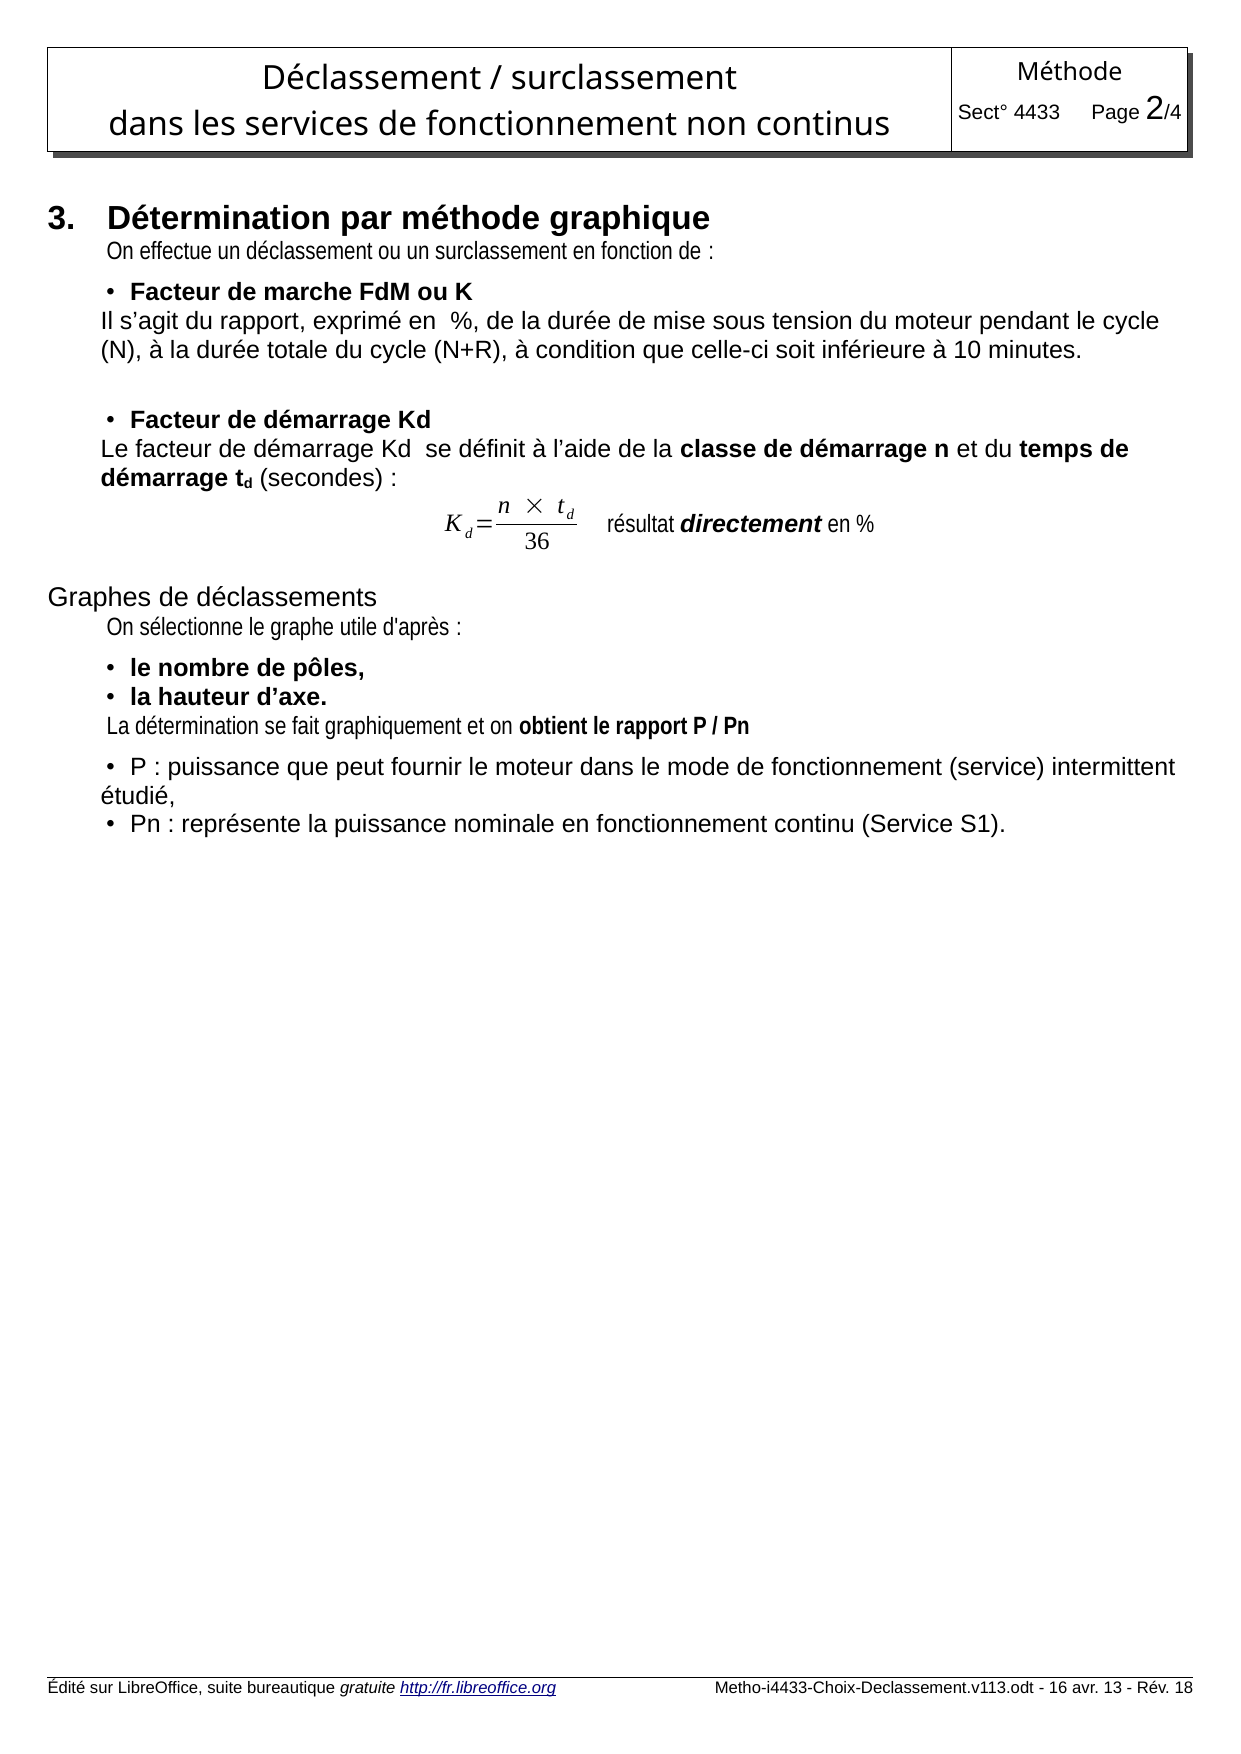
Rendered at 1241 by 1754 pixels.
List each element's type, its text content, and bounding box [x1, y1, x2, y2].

text On sélectionne le graphe utile d'après : [47, 612, 1193, 640]
subtitle Détermination par méthode graphique [47, 198, 1193, 236]
text résultat directement en % [47, 491, 1193, 555]
list Pn : représente la puissance nominale en fonctionnement continu (Service S1). [77, 809, 1193, 838]
text On effectue un déclassement ou un surclassement en fonction de : [47, 236, 1193, 265]
list la hauteur d’axe. [77, 682, 1193, 711]
list le nombre de pôles, [77, 653, 1193, 682]
list Facteur de démarrage Kd Le facteur de démarrage Kd se définit à l’aide de la classe de démarrage n et du temps de démarrage td (secondes) : [77, 405, 1193, 491]
list P : puissance que peut fournir le moteur dans le mode de fonctionnement (service) intermittent étudié, [77, 752, 1193, 809]
text La détermination se fait graphiquement et on obtient le rapport P / Pn [47, 711, 1193, 739]
subtitle Graphes de déclassements [47, 581, 1193, 612]
list Facteur de marche FdM ou K Il s’agit du rapport, exprimé en %, de la durée de mise sous tension du moteur pendant le cycle (N), à la durée totale du cycle (N+R), à condition que celle-ci soit inférieure à 10 minutes. [77, 277, 1193, 364]
